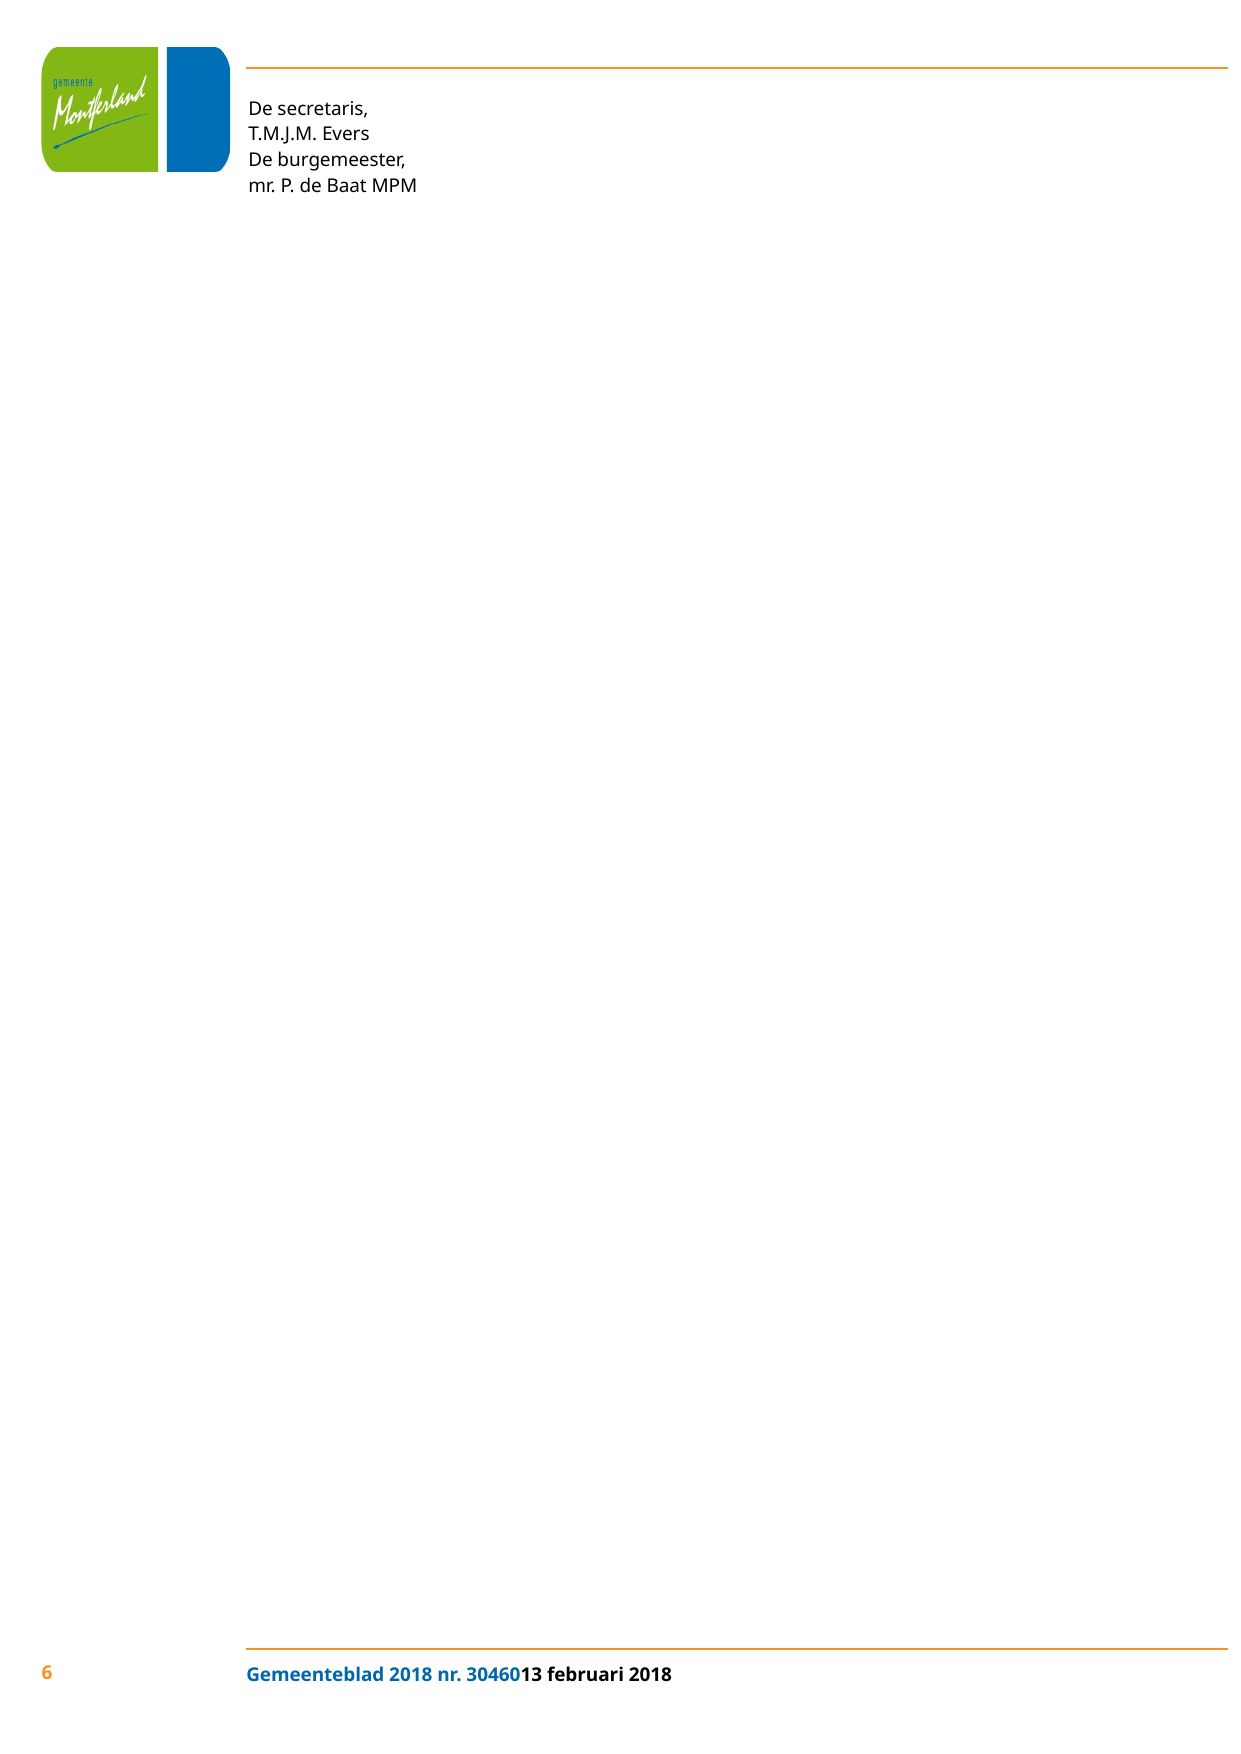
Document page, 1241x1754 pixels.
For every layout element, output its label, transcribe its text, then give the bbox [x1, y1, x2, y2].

text De burgemeester, [248, 146, 1152, 172]
text De secretaris, [248, 95, 1152, 121]
picture [41, 47, 231, 172]
text mr. P. de Baat MPM [248, 172, 1152, 198]
text T.M.J.M. Evers [248, 121, 1152, 146]
